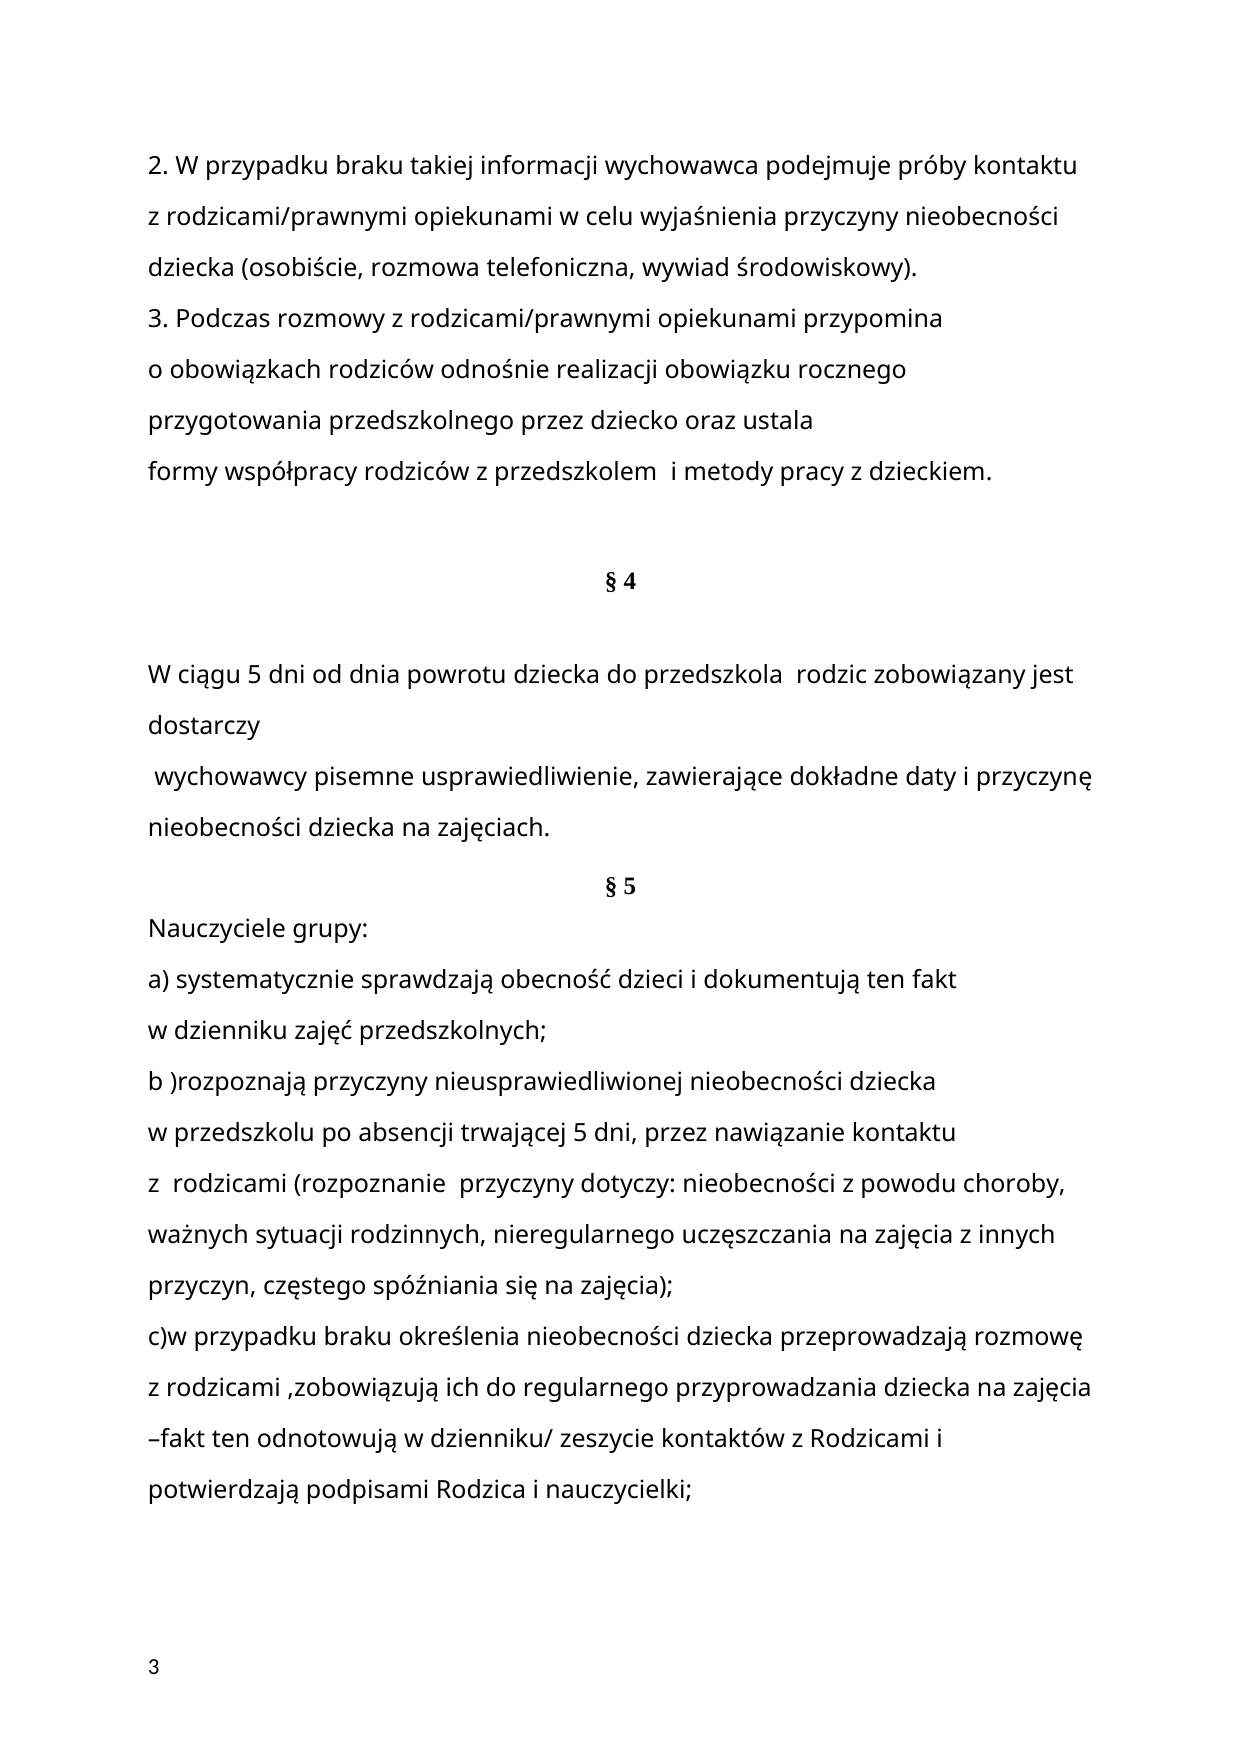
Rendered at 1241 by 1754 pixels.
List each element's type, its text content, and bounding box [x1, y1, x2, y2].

text § 5 [148, 871, 1093, 900]
text 2. W przypadku braku takiej informacji wychowawca podejmuje próby kontaktu z rodzicami/prawnymi opiekunami w celu wyjaśnienia przyczyny nieobecności dziecka (osobiście, rozmowa telefoniczna, wywiad środowiskowy). [148, 148, 1093, 284]
text formy współpracy rodziców z przedszkolem i metody pracy z dzieckiem. [148, 454, 1093, 488]
text § 4 [148, 566, 1093, 595]
text wychowawcy pisemne usprawiedliwienie, zawierające dokładne daty i przyczynę nieobecności dziecka na zajęciach. [148, 759, 1093, 844]
text Nauczyciele grupy: [148, 910, 1093, 944]
text b )rozpoznają przyczyny nieusprawiedliwionej nieobecności dziecka w przedszkolu po absencji trwającej 5 dni, przez nawiązanie kontaktu z rodzicami (rozpoznanie przyczyny dotyczy: nieobecności z powodu choroby, ważnych sytuacji rodzinnych, nieregularnego uczęszczania na zajęcia z innych przyczyn, częstego spóźniania się na zajęcia); [148, 1063, 1093, 1302]
text W ciągu 5 dni od dnia powrotu dziecka do przedszkola rodzic zobowiązany jest dostarczy [148, 657, 1093, 742]
text o obowiązkach rodziców odnośnie realizacji obowiązku rocznego [148, 352, 1093, 386]
text c)w przypadku braku określenia nieobecności dziecka przeprowadzają rozmowę z rodzicami ,zobowiązują ich do regularnego przyprowadzania dziecka na zajęcia –fakt ten odnotowują w dzienniku/ zeszycie kontaktów z Rodzicami i potwierdzają podpisami Rodzica i nauczycielki; [148, 1319, 1093, 1506]
text 3. Podczas rozmowy z rodzicami/prawnymi opiekunami przypomina [148, 301, 1093, 335]
text a) systematycznie sprawdzają obecność dzieci i dokumentują ten fakt w dzienniku zajęć przedszkolnych; [148, 961, 1093, 1046]
text przygotowania przedszkolnego przez dziecko oraz ustala [148, 403, 1093, 437]
